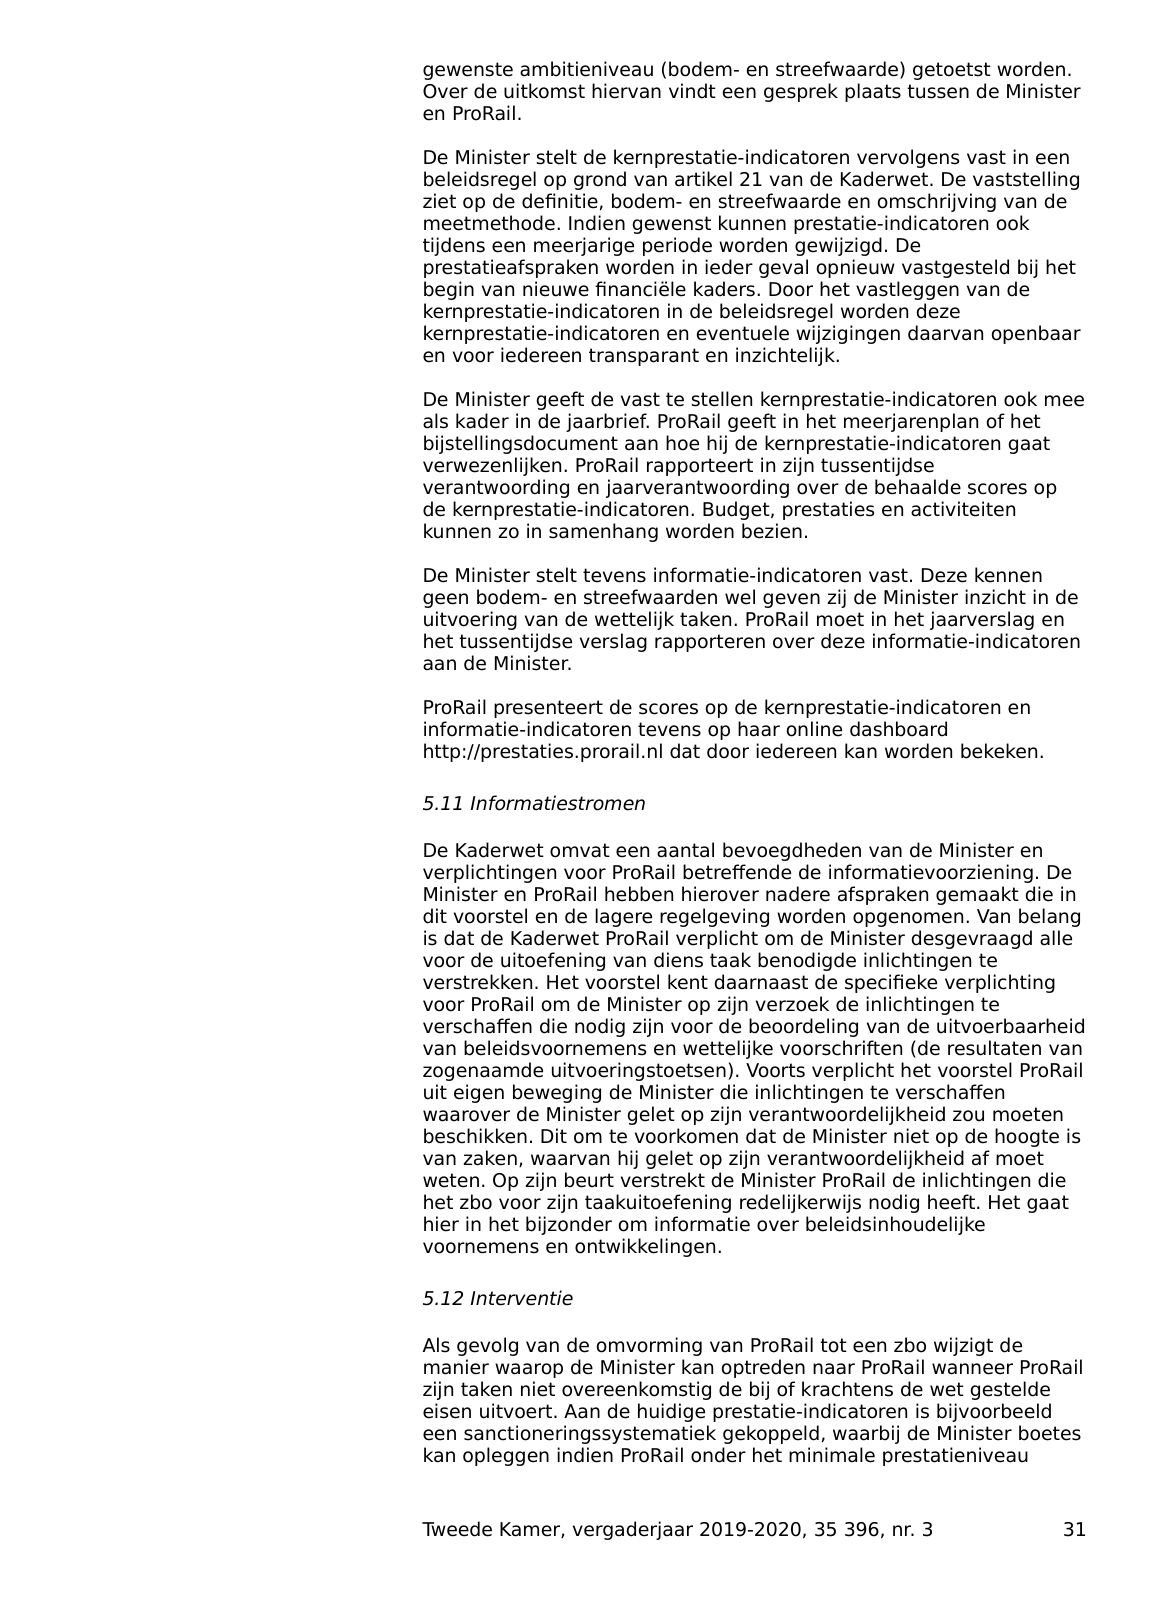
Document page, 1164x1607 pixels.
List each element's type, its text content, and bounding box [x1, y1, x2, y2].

text De Minister stelt de kernprestatie-indicatoren vervolgens vast in een beleidsregel op grond van artikel 21 van de Kaderwet. De vaststelling ziet op de definitie, bodem- en streefwaarde en omschrijving van de meetmethode. Indien gewenst kunnen prestatie-indicatoren ook tijdens een meerjarige periode worden gewijzigd. De prestatieafspraken worden in ieder geval opnieuw vastgesteld bij het begin van nieuwe financiële kaders. Door het vastleggen van de kernprestatie-indicatoren in de beleidsregel worden deze kernprestatie-indicatoren en eventuele wijzigingen daarvan openbaar en voor iedereen transparant en inzichtelijk. [422, 147, 1087, 367]
text gewenste ambitieniveau (bodem- en streefwaarde) getoetst worden. Over de uitkomst hiervan vindt een gesprek plaats tussen de Minister en ProRail. [422, 59, 1087, 125]
subtitle 5.12 Interventie [422, 1288, 1087, 1310]
subtitle 5.11 Informatiestromen [422, 793, 1087, 815]
text De Minister geeft de vast te stellen kernprestatie-indicatoren ook mee als kader in de jaarbrief. ProRail geeft in het meerjarenplan of het bijstellingsdocument aan hoe hij de kernprestatie-indicatoren gaat verwezenlijken. ProRail rapporteert in zijn tussentijdse verantwoording en jaarverantwoording over de behaalde scores op de kernprestatie-indicatoren. Budget, prestaties en activiteiten kunnen zo in samenhang worden bezien. [422, 389, 1087, 543]
text De Minister stelt tevens informatie-indicatoren vast. Deze kennen geen bodem- en streefwaarden wel geven zij de Minister inzicht in de uitvoering van de wettelijk taken. ProRail moet in het jaarverslag en het tussentijdse verslag rapporteren over deze informatie-indicatoren aan de Minister. [422, 565, 1087, 675]
text De Kaderwet omvat een aantal bevoegdheden van de Minister en verplichtingen voor ProRail betreffende de informatievoorziening. De Minister en ProRail hebben hierover nadere afspraken gemaakt die in dit voorstel en de lagere regelgeving worden opgenomen. Van belang is dat de Kaderwet ProRail verplicht om de Minister desgevraagd alle voor de uitoefening van diens taak benodigde inlichtingen te verstrekken. Het voorstel kent daarnaast de specifieke verplichting voor ProRail om de Minister op zijn verzoek de inlichtingen te verschaffen die nodig zijn voor de beoordeling van de uitvoerbaarheid van beleidsvoornemens en wettelijke voorschriften (de resultaten van zogenaamde uitvoeringstoetsen). Voorts verplicht het voorstel ProRail uit eigen beweging de Minister die inlichtingen te verschaffen waarover de Minister gelet op zijn verantwoordelijkheid zou moeten beschikken. Dit om te voorkomen dat de Minister niet op de hoogte is van zaken, waarvan hij gelet op zijn verantwoordelijkheid af moet weten. Op zijn beurt verstrekt de Minister ProRail de inlichtingen die het zbo voor zijn taakuitoefening redelijkerwijs nodig heeft. Het gaat hier in het bijzonder om informatie over beleidsinhoudelijke voornemens en ontwikkelingen. [422, 840, 1087, 1258]
text ProRail presenteert de scores op de kernprestatie-indicatoren en informatie-indicatoren tevens op haar online dashboard http://prestaties.prorail.nl dat door iedereen kan worden bekeken. [422, 697, 1087, 763]
text Als gevolg van de omvorming van ProRail tot een zbo wijzigt de manier waarop de Minister kan optreden naar ProRail wanneer ProRail zijn taken niet overeenkomstig de bij of krachtens de wet gestelde eisen uitvoert. Aan de huidige prestatie-indicatoren is bijvoorbeeld een sanctioneringssystematiek gekoppeld, waarbij de Minister boetes kan opleggen indien ProRail onder het minimale prestatieniveau [422, 1335, 1087, 1467]
